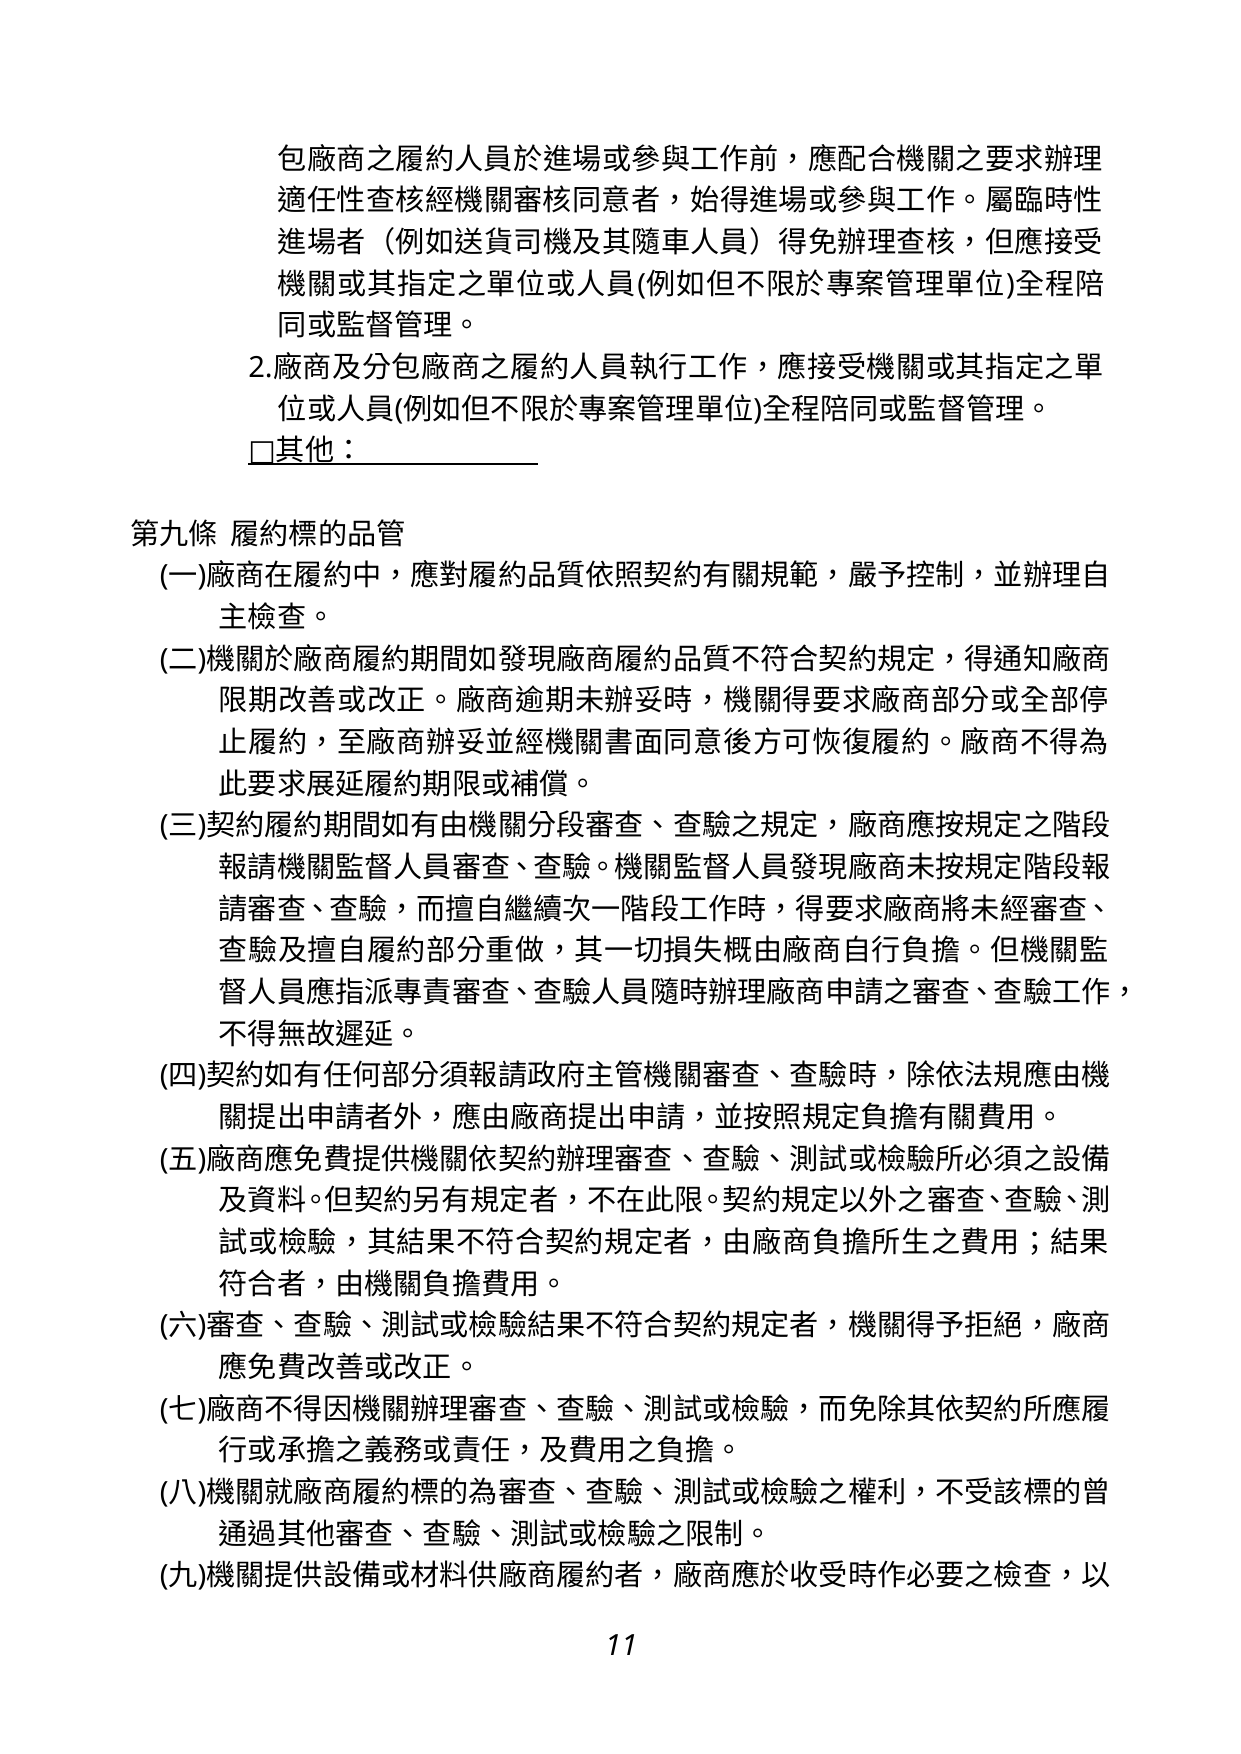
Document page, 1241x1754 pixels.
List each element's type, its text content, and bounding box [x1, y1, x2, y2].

text 2.廠商及分包廠商之履約人員執行工作，應接受機關或其指定之單位或人員(例如但不限於專案管理單位)全程陪同或監督管理。 [248, 344, 1104, 427]
text □其他： [248, 427, 1104, 469]
text (八)機關就廠商履約標的為審查、查驗、測試或檢驗之權利，不受該標的曾通過其他審查、查驗、測試或檢驗之限制。 [159, 1469, 1110, 1552]
text 第九條 履約標的品管 [130, 511, 1110, 552]
text (七)廠商不得因機關辦理審查、查驗、測試或檢驗，而免除其依契約所應履行或承擔之義務或責任，及費用之負擔。 [159, 1386, 1110, 1469]
text (五)廠商應免費提供機關依契約辦理審查、查驗、測試或檢驗所必須之設備及資料。但契約另有規定者，不在此限。契約規定以外之審查、查驗、測試或檢驗，其結果不符合契約規定者，由廠商負擔所生之費用；結果符合者，由機關負擔費用。 [159, 1136, 1110, 1302]
text (一)廠商在履約中，應對履約品質依照契約有關規範，嚴予控制，並辦理自主檢查。 [159, 552, 1110, 636]
text (二)機關於廠商履約期間如發現廠商履約品質不符合契約規定，得通知廠商限期改善或改正。廠商逾期未辦妥時，機關得要求廠商部分或全部停止履約，至廠商辦妥並經機關書面同意後方可恢復履約。廠商不得為此要求展延履約期限或補償。 [159, 636, 1110, 802]
text (三)契約履約期間如有由機關分段審查、查驗之規定，廠商應按規定之階段報請機關監督人員審查、查驗。機關監督人員發現廠商未按規定階段報請審查、查驗，而擅自繼續次一階段工作時，得要求廠商將未經審查、查驗及擅自履約部分重做，其一切損失概由廠商自行負擔。但機關監督人員應指派專責審查、查驗人員隨時辦理廠商申請之審查、查驗工作，不得無故遲延。 [159, 802, 1110, 1052]
text (四)契約如有任何部分須報請政府主管機關審查、查驗時，除依法規應由機關提出申請者外，應由廠商提出申請，並按照規定負擔有關費用。 [159, 1052, 1110, 1136]
text (九)機關提供設備或材料供廠商履約者，廠商應於收受時作必要之檢查，以 [159, 1552, 1110, 1594]
text (六)審查、查驗、測試或檢驗結果不符合契約規定者，機關得予拒絕，廠商應免費改善或改正。 [159, 1302, 1110, 1386]
text 包廠商之履約人員於進場或參與工作前，應配合機關之要求辦理適任性查核經機關審核同意者，始得進場或參與工作。屬臨時性進場者（例如送貨司機及其隨車人員）得免辦理查核，但應接受機關或其指定之單位或人員(例如但不限於專案管理單位)全程陪同或監督管理。 [248, 136, 1104, 344]
